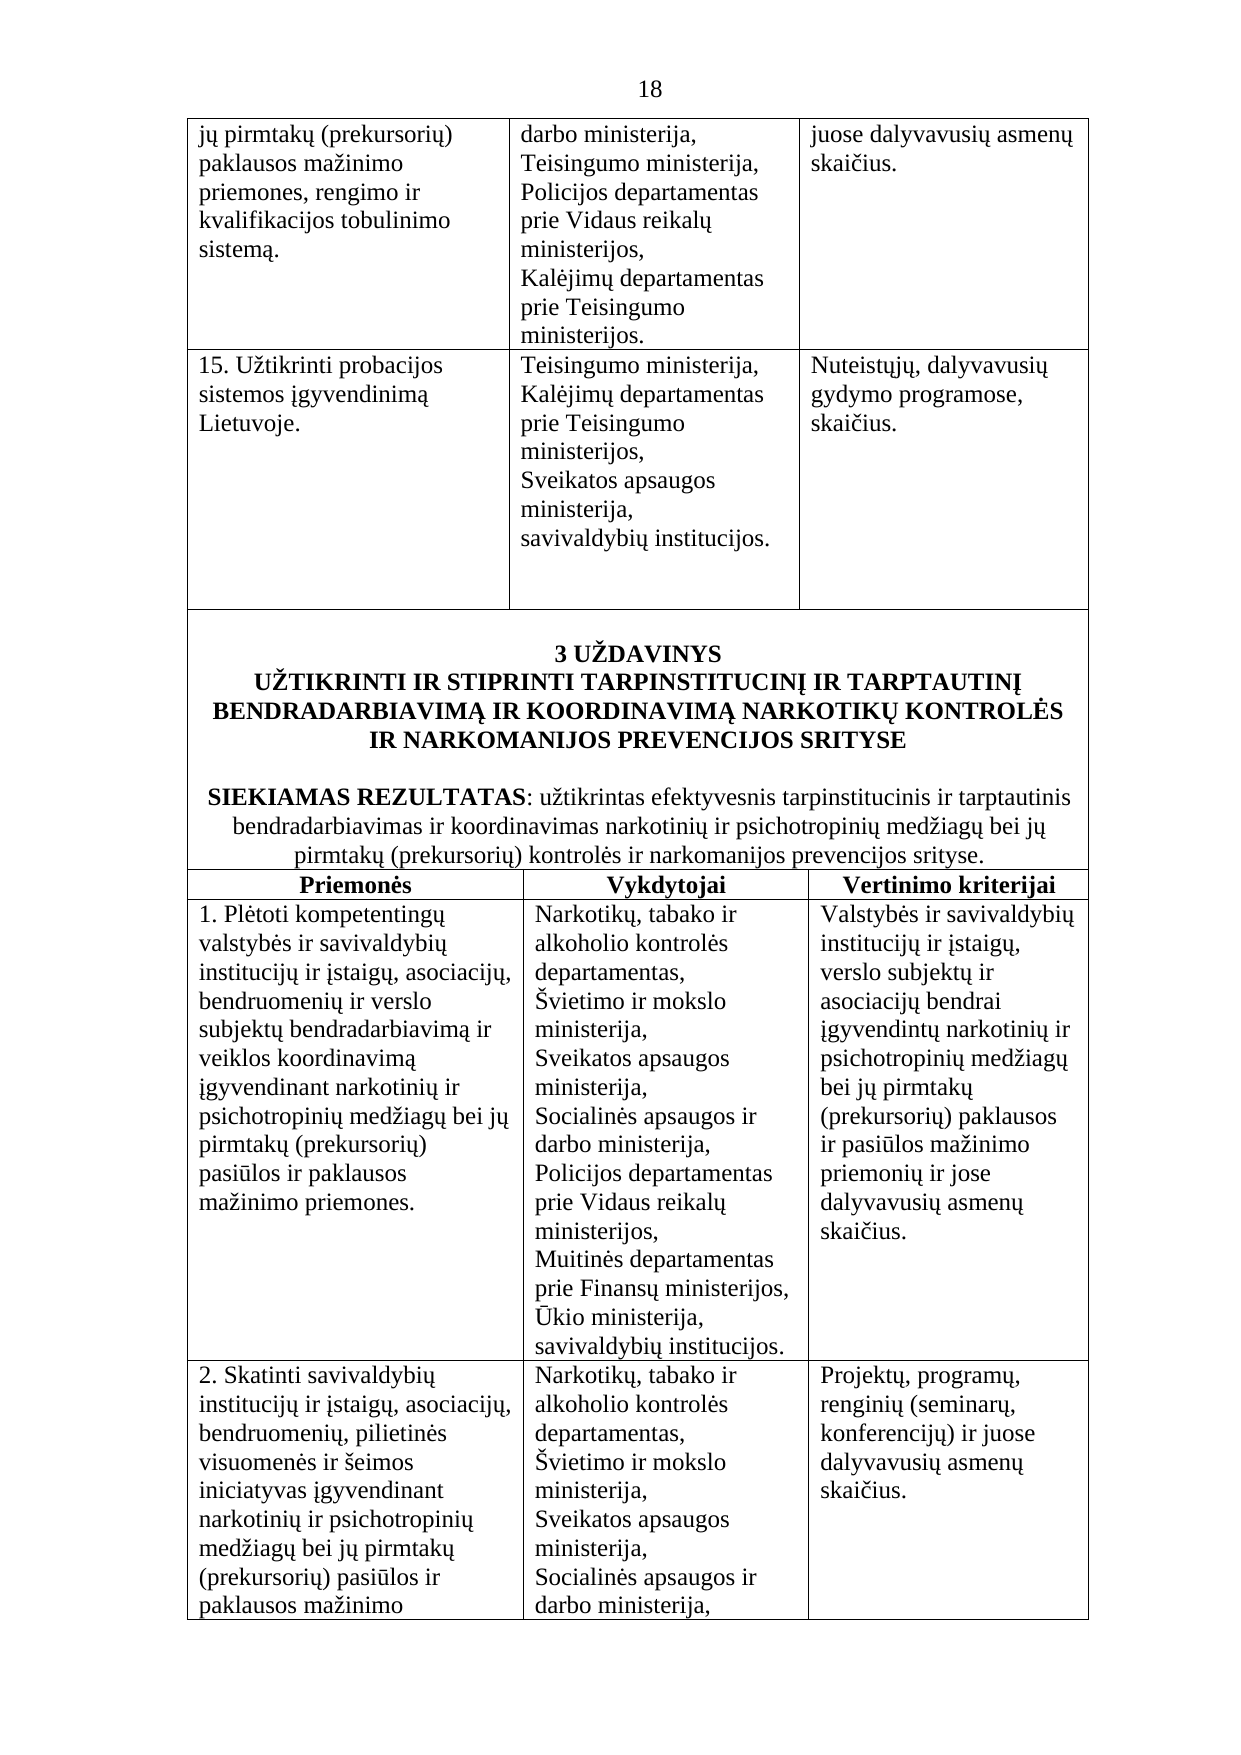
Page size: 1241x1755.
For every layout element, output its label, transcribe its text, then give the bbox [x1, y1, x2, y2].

table_cell Narkotikų, tabako ir alkoholio kontrolės departamentas, Švietimo ir mokslo ministerija, Sveikatos apsaugos ministerija, Socialinės apsaugos ir darbo ministerija, Policijos departamentas prie Vidaus reikalų ministerijos, Muitinės departamentas prie Finansų ministerijos, Ūkio ministerija, savivaldybių institucijos. [524, 900, 808, 1359]
table_cell [1089, 609, 1120, 869]
table_cell Vykdytojai [524, 870, 808, 898]
table_cell juose dalyvavusių asmenų skaičius. [800, 119, 1088, 349]
table_cell [1089, 899, 1120, 1359]
table_cell 3 UŽDAVINYS užtikrinti ir stiprinti tarpinstitucinį ir tarptautinį bendradarbiavimą ir koordinavimą narkotikų kontrolės ir narkomanijos prevencijos srityse SIEKIAMAS REZULTATAS: užtikrintas efektyvesnis tarpinstitucinis ir tarptautinis bendradarbiavimas ir koordinavimas narkotinių ir psichotropinių medžiagų bei jų pirmtakų (prekursorių) kontrolės ir narkomanijos prevencijos srityse. [188, 610, 1088, 869]
table_cell Vertinimo kriterijai [809, 870, 1088, 898]
table_cell Nuteistųjų, dalyvavusių gydymo programose, skaičius. [800, 350, 1088, 609]
table_cell 2. Skatinti savivaldybių institucijų ir įstaigų, asociacijų, bendruomenių, pilietinės visuomenės ir šeimos iniciatyvas įgyvendinant narkotinių ir psichotropinių medžiagų bei jų pirmtakų (prekursorių) pasiūlos ir paklausos mažinimo [188, 1361, 523, 1619]
table_cell [1089, 118, 1120, 349]
table_cell 1. Plėtoti kompetentingų valstybės ir savivaldybių institucijų ir įstaigų, asociacijų, bendruomenių ir verslo subjektų bendradarbiavimą ir veiklos koordinavimą įgyvendinant narkotinių ir psichotropinių medžiagų bei jų pirmtakų (prekursorių) pasiūlos ir paklausos mažinimo priemones. [188, 900, 523, 1359]
table_cell Valstybės ir savivaldybių institucijų ir įstaigų, verslo subjektų ir asociacijų bendrai įgyvendintų narkotinių ir psichotropinių medžiagų bei jų pirmtakų (prekursorių) paklausos ir pasiūlos mažinimo priemonių ir jose dalyvavusių asmenų skaičius. [809, 900, 1088, 1359]
table_cell [1089, 1360, 1120, 1619]
table_cell [1089, 349, 1120, 609]
table_cell Narkotikų, tabako ir alkoholio kontrolės departamentas, Švietimo ir mokslo ministerija, Sveikatos apsaugos ministerija, Socialinės apsaugos ir darbo ministerija, Teisingumo ministerija, Policijos departamentas prie Vidaus reikalų ministerijos, Kalėjimų departamentas prie Teisingumo ministerijos. [510, 119, 799, 349]
table_cell [1089, 869, 1120, 898]
table_cell 15. Užtikrinti probacijos sistemos įgyvendinimą Lietuvoje. [188, 350, 509, 609]
table_cell Projektų, programų, renginių (seminarų, konferencijų) ir juose dalyvavusių asmenų skaičius. [809, 1361, 1088, 1619]
table_cell jų pirmtakų (prekursorių) paklausos mažinimo priemones, rengimo ir kvalifikacijos tobulinimo sistemą. [188, 119, 509, 349]
table_cell Teisingumo ministerija, Kalėjimų departamentas prie Teisingumo ministerijos, Sveikatos apsaugos ministerija, savivaldybių institucijos. [788, 350, 799, 609]
table_cell Narkotikų, tabako ir alkoholio kontrolės departamentas, Švietimo ir mokslo ministerija, Sveikatos apsaugos ministerija, Socialinės apsaugos ir darbo ministerija, [524, 1361, 808, 1619]
table_cell Priemonės [188, 870, 523, 898]
